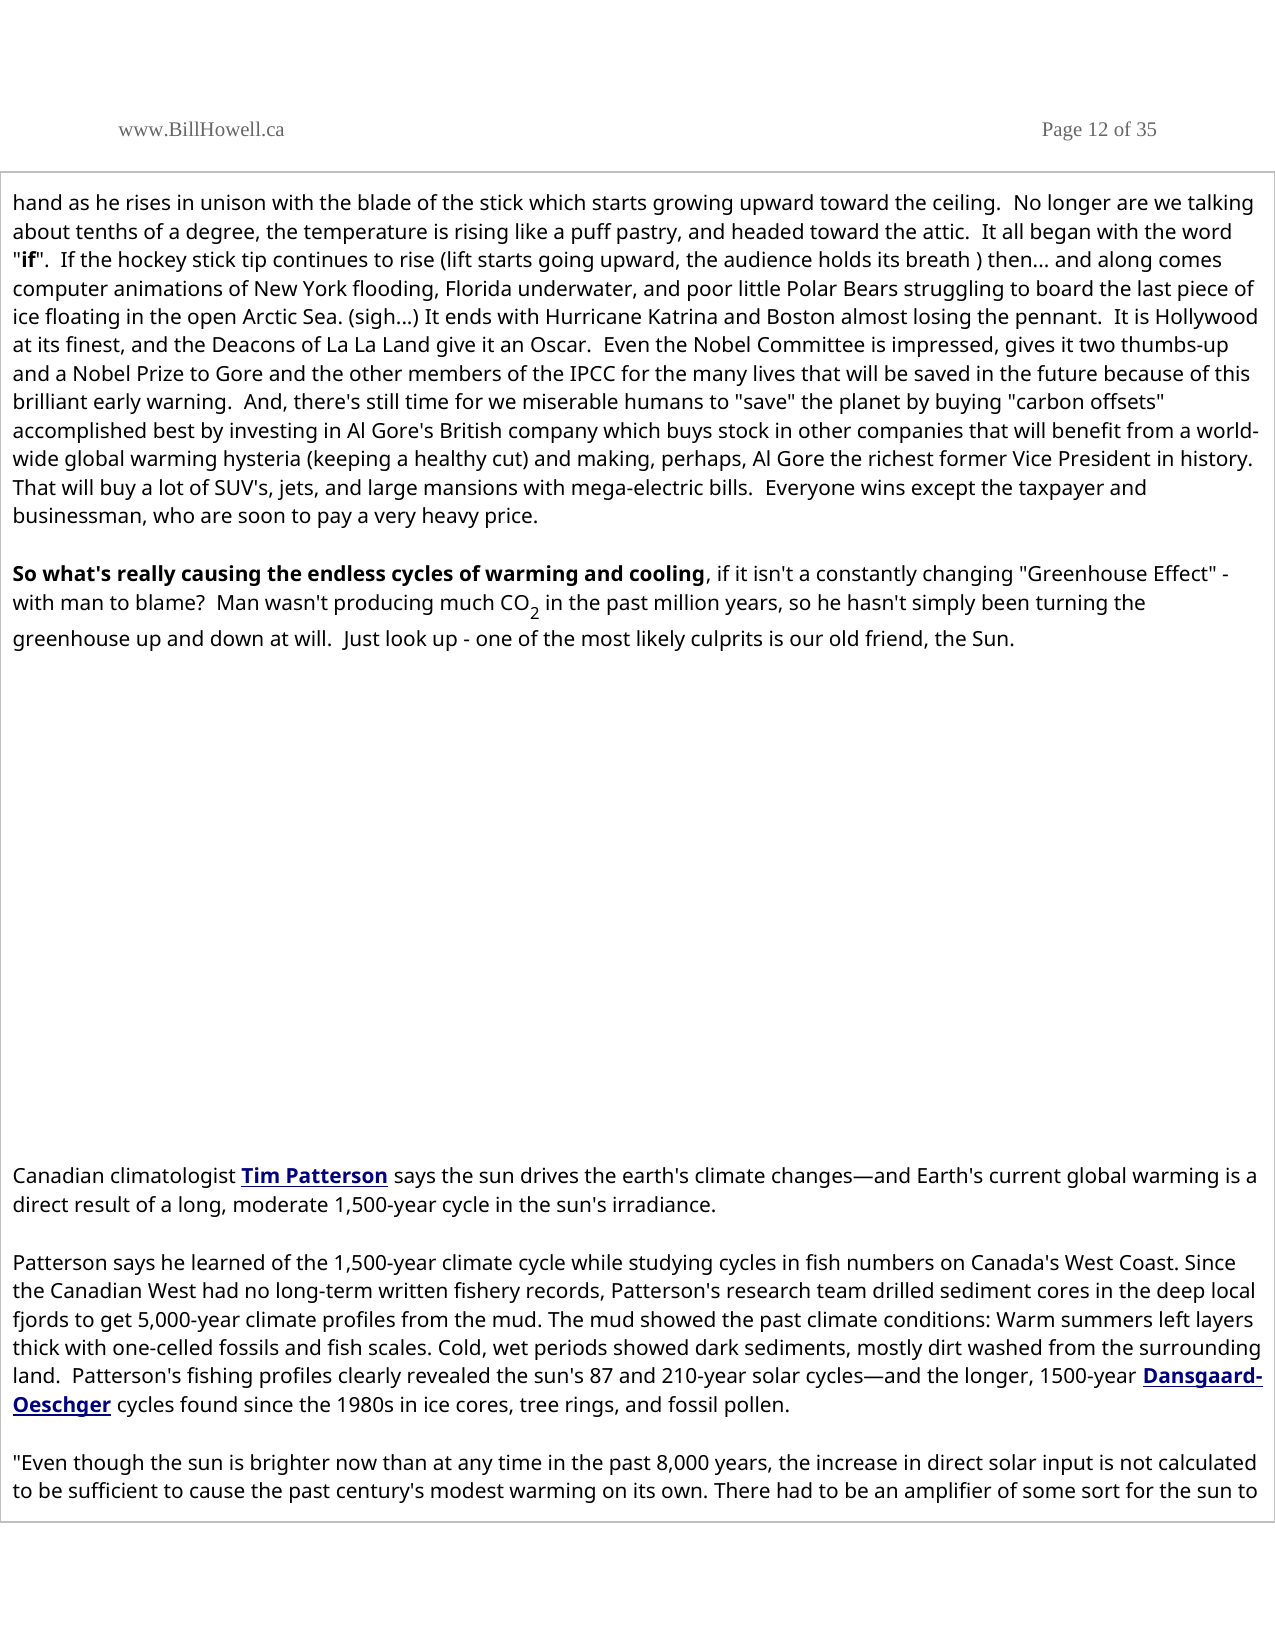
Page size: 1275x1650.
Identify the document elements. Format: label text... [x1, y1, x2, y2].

table_header We decided to publish the results of our counter-exploration on the internet - but in a somewhat uniquely different fashion. Knowing that most folks aren't geeks, and may have little understanding of science or math, we're going to attempt to teach some of the essential physics and such as we go along. Readers with little or no mathematical or scientific training may find it challenging, but if you have a general understanding of introductory college or even solid high school level chemistry or physics, you should have no problem in following this amazing tale. The brighter readers, even without a science background, should be able to follow, as well. Smart folks learn faster than most. What follows is a tale gleaned from many sources over what turned out to be an unreasonably long period of time. We'll be first examining a "worst case" scenario, using very simple math at first, in order to arrive in a ballpark that will tell us if we need to go further and pull out long strings of complicated equations, which we don't want to have to resort to because we're writing for the average layman who is not a rocket scientist. This is a valid scientific method despite its apparent simplicity, for if one can first determine that a person does not own a motorcycle, then you don't have to spend a lot of time calculating how likely he is to crash while riding it. Reducing it to the simplest of terms for the average person to understand was a daunting task. Below is an example of what "real" Climate Scientists have to deal with on a daily basis. Is it any wonder that the most popular majors in college are liberal arts? We'll try to reference most of the material, but if we miss a credit, or use a photograph someone didn't want to share with the world (OK, we wonder why the photo was on the web if that were the case) we'll quickly remove it with our apologies. And let's freely admit up front that what we offer here is a dissenting opinion, and surely we have "cherry-picked" the articles of others which are also contrary to the widely held current beliefs. A bit of this is original on our part, but most of it comes from others around the globe. We have tried to present work from what we believe to be credible, thoroughly diligent scientists actively engaged in current research. Let's get started: We're reminded of an earlier story, which happened back in 1912. This was the amazing discovery of a skull and jawbone in which was quickly named the Piltdown Man and which all the world's archaeologists immediately accepted as a hitherto unknown form of early human. It appears no one bothered to examine it closely, assuming that other scientists had thoroughly investigated and vetted it. The hoax wasn't uncovered until 1953, when it was learned that the skull was that of a modern man and the jaw that of an orangutan. Seems no one had ever bothered to take a really close look at the artifact. Well, folks, it does appear we have a new, 21st Century Piltdown Man, and this time we know his name. He's called "Anthropogenic Global Warming" It's hard to nail down exactly when the sky started falling, but certainly the work of Michael Mann provided its first global exposure. Michael Mann, a paleoclimatologist ( one who attempts to interpret the past climate through certain Paleolithic records, such as ice core samples, sea bed sediments, coral heads, and tree ring growth ), submitted a paper to Nature magazine in 1998 which, unfortunately, was not subjected to peer review before publication. In it, he offered what has now become known as the famous "hockey stick" chart, showing the earth's temperature having been relatively constant for the past thousand years before suddenly skyrocketing upward at the dawn of the 20th century. His interpretation was that man's production of CO2 in the modern age was obviously responsible for the sudden increase. It turned out to be one of the biggest scientific blunders of all time. Look carefully at the chart above, which is the famous "hockey stick" chart. Note the horizontal scale is in years, stretching from the year 1000 to the near present time. The vertical scale is in degrees Centigrade, and note carefully that it is graded in increments of 1/10 of a degree. That means the wiggly blue section in the middle is actually only varying up and down by about a half of a degree. The baseline, as noted, is set at the average of the recorded temperatures from 1961 to 1990. Also note that only the red portion represents actual measured temperatures - the rest is based on the assumption that one can interpret past temperatures from examining ancient tree rings or ice core samples from centuries-old ice locked in glaciers. This is, at best, a marriage of apples and oranges - the handle being somewhat of an educated guess, and the blade being based on actual measurements using thermometric recording devices. Sort of like pairing the skull of a human with the jawbone of an orangutan. And finally, note that the chart is for the northern hemisphere only. This chart, unfortunately, became the foundation for the first report of the United Nations International Panel on Climate Change ( IPCC ), which in turn provided the summary information and recommendations to the world's governments. The Anthropogenic Global Warming panic was off to a rocketing start. However, some folks noticed a couple of significant and fairly well accepted climatological history facts to be conspicuously missing. The first was the well-documented "Medieval Warm Period" where temperatures, at least in Europe as mentioned in our introduction, were significantly higher. The second was the "Little Ice Age", a period in which the temperatures dropped so low the Thames River in London froze over. How could this be an accurate record of the last millennium? Let's pause and mention that the data above is not "raw" data. Dr. Mann actually used about 70-80 data sets, and in each set he applied a mathematical analysis known as a principle component analysis ( PCA ) which seeks to extract principal, or significant component information from a widely varying set of raw data. Along comes Steve McIntyre, a Canadian analyst, who spends two years of his own personal time reverse-engineering Dr. Mann's PCA program. McIntyre subjects Mann's PCA program to a "Monte Carlo" analysis - which inserts random data sets into the function - and discovered that no matter what data he fed it, the result was always the same. The arm of the "hockey stick" ( paleo-record ) always came out straight. In Dr. Mann's case, the rising temperature of the Medieval Warm Period and the expected trough of the Little Ice Age had been completely erased. The hockey stick was broken. Fini. Kaput. We may never know whether Mann's work was deliberately contrived to fit some personal environmental agenda, or just a colossal mathematical blunder. McIntyre submitted his work to Nature Magazine - since they were responsible for publishing Mann's flawed research without peer review in the first place, but they reportedly rejected it, saying it was "too long". He then shortened it to 500 words, and re-submitted it, but again it was rejected, this time saying it was "too mathematical" or words to that effect. Heaven forbid any publication calling itself an "International Weekly Journal of Science" from actually publishing any science that hinged on mathematics. Let's all push a yard stick into the snow, measure the snow depth, call ourselves "climate scientists", and get published in Nature. In the end, McIntyre turned to the internet and its true freedom of the press, and today he is known to every serious climate scientist on the planet as the man who broke the hockey stick. The National Academy of Sciences has found Mann's graph to have “a validation skill not significantly different from zero” – i.e., the graph was useless. Note the corrected version, below, in which neither today's temperatures nor the rate of warming are particularly unusual compared to the historical record. Thus, even the "global warming" of the 20th century was not even remotely a cause for the slightest alarm. It was all "much to do about nothing". Into the Laboratory, it's time to go to work. Next, let's take a look CO2 from an Atmospheric Physicist's view - straightforward physics that we hope most of you will be able to follow: What we commonly call "light" is actually electromagnetic radiation, physically no different from radio waves, except of different frequencies and wavelengths. The part we can see is called the visible spectrum. Beyond what we can see in the higher frequencies ( and shorter wavelengths, since they are reciprocal functions ) lies the ultraviolet spectrum. UV light is very penetrating, which is why one could get sunburned on an overcast day. Beyond even that are X-rays, which can penetrate much deeper. On the opposite end of the visible spectrum lies infra-red... which you can't see, but you can easily feel, as anyone who has warmed his hands near a hot stove can testify. It is the infrared portion we commonly refer to as "heat" radiation. And beyond that are the radio and television wavelengths we all know and love. The sun is very "bright", and its frequency spectrum is generally too short to produce much infrared coming down through the atmosphere. Radiation from the sun penetrates the atmosphere, strikes the earth, and some of it is absorbed and some is reflected. The different bandwidths (colors) of reflected light depend on the material struck, so something green-colored is reflecting the green portion of the visible spectrum and absorbing the rest. This heats up the earth, and that's the first part of the story. All heated bodies emit radiation in the infrared range. This is called "black body" radiation, because a perfectly black body reflects no visible light but still emits radiation in a specified band of wavelengths. Infrared radiation is of a much longer wavelength, and can be much easier absorbed by certain components in the atmosphere, causing them to also "heat up". The warm air around us is being kept warm partially from black body radiation coming from the earth itself. Another method of warming is by conduction - air coming in contact with the heated soil, rocks, trees, buildings, etc. and being directly warmed by that contact. This may be a bigger factor than we think, but we're not going to attempt to try to determine just how much that might be. We'd have to know the total surface area of every object - down to the smallest blade of grass - there is on our planet. We also need to remind ourselves that there is actually no physical quantity known as "cold". There is only "heat" and "lack of heat". Next, lets talk about a scientific process called Atomic Absorption Spectrometry. It is a method by which we can measure precisely which wavelengths of radiation a particular gas is capable of absorbing. In our highly simplified drawing above, a radiation source is beamed through a glass container containing a gas sample. As the radiation passes through, a portion of it is absorbed at particular narrow bandwidths (often more than one ) so the end result are some "missing" sections of the whole spectrum coming from the source, which show up as dark lines. They're missing because they were absorbed by the sample in the chamber. They are called absorption lines, or absorption spectra, and when analyzed by a knowledgeable person, can tell one what the gas or gas mixture is in the sample chamber based on a catalog of known spectra. It's a wonderful tool for analyzing unknown gas samples. Let's look at a real result, below - the absorption spectrum for pure carbon dioxide plus an amount of water vapor equal to that in our current atmosphere as the sample and infrared radiation from a black body spectrum as the source. This is part of the so-called "greenhouse effect" As we can see above, carbon dioxide absorbs infrared radiation (IR) in only three narrow bands of frequencies, which correspond to wavelengths of 2.7, 4.3 and 15 micrometers (µm), respectively. The percentage absorption of all three lines combined can be very generously estimated at about 8% of the whole IR spectrum, which means that 92% of the "heat" passes right through without being absorbed by CO2. In reality, the two smaller peaks don't account for much, since they lie in an energy range that is much smaller than the where the 15 micron peak sits - so 4% or 5% might be closer to reality. If the entire atmosphere were composed of nothing but CO2, i.e., was pure CO2 and nothing else, it would still only be able to absorb no more than 8% of the heat radiating from the earth. To give you a feeling for how little CO2 there actually is in the atmosphere, let's note that atoms and molecules are very tiny things, and the distances between them are therefore also very small. Physicists like to use a unit of measure called an Angstrom, which is 0.1 of a nano-meter, or a 0.1 billionth of a meter, (i.e. 10-10 of a meter or 10-7 of a mm). A molecule like CO2 has a size of around two Angstroms (2 x 10-7 mm). The density of the gas is 10 to the 24th power number of molecules occupying a space of about 22 liters (i.e. 4.55 x 1022 molecules per liter) at a pressure of 760mm of mercury and 273 degrees Kelvin (i.e. 32 degrees Fahrenheit or zero degrees Celsius) – called the "standard temperature and pressure". You can almost think of all this as just the normal temperature and pressure around you right now. A simple calculation shows that in a 3-dimensional tetrahedron array, as shown in the diagram below (for the closest possible packing with an equal distance between molecules), the spacing between molecules is approximately 28 Angstroms. For equidistant packing, a tetrahedron arrangement is required To fit 4.55 x 1022 molecules equispaced in a 100-mm cube (i.e. one liter) they have to be 28 Angstroms apart. Since at 2 x 10-7 mm diameter, CO2 is a very tiny molecule, let's magnify the picture by a factor of 10 million, so that we can imagine a CO2 molecule as a 20 mm diameter marble floating in the air. However, CO2 makes up only 380 of each million molecules of air – the rest are a mixture of all the other atmospheric gases and water vapor – i.e. only one in every 2632 molecules is a CO2 molecule. Let’s imagine that all the other molecules are colored blue, and CO2 molecules are colored red. All the marbles making up our model atmosphere are equispaced at 280 mm apart. When mixed evenly into our model atmosphere (which is what the wind does) a bit more simple math shows that our red marbles are equispaced at 3900 mm (i.e. 3.9 meters) apart. In the real atmosphere, at a height of approx. 5500 meters, pressure is halved from what it is at sea level. A bit more simple math shows that at a height of 5500 meters (55 million kilometers in our model – that’s 143 times the distance from earth to the moon!), our 20 mm diameter CO2 marbles are equispaced at 4.9 meters apart. Now you know why CO2 is called a “trace” gas. This whole picture we have drawn ( with Peter Morgan's help ) illustrates both how little CO2 there is in the atmosphere, and how relatively little of the radiation it is capable of absorbing and "heating" the atmosphere. We know that most of the other IR radiation bands slips through and doesn't get to do any heating at all. (We've all seen the nice IR photographs taken from the space station.) But some scientists such as Dr. Heinz Hug who specialize in study of this stuff claims that all of the heat in these particular spectra are indeed absorbed in a relatively short distance, so adding more CO2 to the atmosphere can't affect anything at any rate. Other scientists, such as Dr. Roy W. Spencer at NASA - and one of the leading experts in the field of climate science - doesn't completely agree We've decided to be exceptionally generous to all concerned in the debate and look at the worst-case scenario, where we'll say that all of the available heat in the CO2 absorption spectrum is actually captured. We know that man is responsible for about 3 % of it, so with the simplest of math, we have .03 x .08 = .0024. And remember that 8% figure was actually larger than reality, since the two side peaks don't have much energy to capture. Man-made CO2 doesn't appear physically capable of absorbing much more than two-thousandths of the radiated heat (IR) passing upward through the atmosphere. And, if all of the available heat in that spectrum is indeed being captured by the current CO2 levels before leaving the atmosphere, then adding more CO2 to the atmosphere won't matter a bit. In short, the laws of physics don't seem to allow CO2 it's currently assumed place as a significant "greenhouse gas" based on present concentrations. The other "greenhouse gases" such as methane, nitrous oxide, tetrafluoromethane, hexafluoroethane, sulfur hexafluoride, trifluoromethane, 1,1,1,2-tetrafluoroethane, and 1,1-difluoroethane exist only in extraordinarily smaller amounts and aren't even up for serious discussion by any segment of the scientific community. And, since the other components of the atmosphere (oxygen, nitrogen, and water vapor) aren't materially affected by human activity, the "greenhouse effect" is essentially a totally natural phenomenon, unaffected by human activity. We could repeat the spectral analysis and calculations for Oxygen, or O2 ( The percentage of oxygen in the atmosphere remains exactly the same at all heights up to about 85 km, and is about 20.9% by volume ) and Nitrogen (N2) which is the whopper at 78.1% - but we won't. We'll leave that as your homework problem now that you know how to do it. Just look up the atomic absorption spectra for both, and do the math. You'll discover that Oxygen and Nitrogen aren't even "greenhouse gases", so that leaves the principal greenhouse gas... you guessed it.... Water Vapor. Curiously enough, the UN IPCC reports don't even mention water vapor, since it is technically not a "gas" in the atmosphere. Dr. Roy W. Spencer has one of the best comments we've read on this subject: We can safely ballpark water vapor as being responsible for more than 95% of all the greenhouse effect, with oxygen and nitrogen playing no role and carbon dioxide being relatively insignificant... particularly the even smaller human-produced part. Side note: Both Oxygen and Nitrogen don't like to live alone. They prefer to find another and stick together into a diatomic ( 2 atom ) molecule. Thus the molecular weight of atmospheric oxygen or nitrogen is approximately twice that of one of them alone. We say "approximately", because it takes energy to bind them together, and mass and energy are equivalent stuff, as our good friend Dr. Einstein explained with his famous equation E=MC2. Now, you can sit back and give yourself a pat on the back, because you now know more pure physics of the atmosphere than a lot of so-called "climate scientists", and likely know more than almost all of the non-scientist Popular Journalists and other writers churning out panic-stricken books and newspaper articles on the subject. And for sure, you now know a lot more than Al Gore. One would think this would be the end of the discussion, that the laws of physics show us that CO2 isn't even a significant "greenhouse gas" and certainly the human contribution is insignificant. We both now know that CO2 can't possibly be the evil byproduct all the ballyhoo has been claiming, and in fact, our biologist friends tell us if we could increase the CO2 content a little more, the planet would be much the richer... because plants love it, grow much larger with more of it, and we all like to eat. CO2 is a non-toxic, non-polluting, earth-friendly component that really is critical to our survival. Maybe that's why we laughed so hard when the Popular Journalist in the Addison Independent insisted that 340, rather than 380 parts per million CO2 was a "target" we should all shoot for. While you're pulling rabbits out of a hat, could you please bring me a Pepsi? OK, if you still are compelled to worry about something, think about this: The amount of oxygen in our atmosphere is slowly diminishing. A very long time ago, it was as much as 35% of the atmosphere, and has been shrinking ever since. We always wondered why those plant-eating eating dinosaurs had such long necks, and now we know - they had to reach up for dinner into the really tall trees that once dotted our oxygen-rich planet. But let's not worry about that just now, for this current story is far from over. If you've read this far, you're likely more curious than most, and probably more intelligent than average. And you probably want to know exactly what is causing the warming and cooling periods on the planet which have been going on for millennia. Inquiring minds want to know this stuff. Let's break for a minute, and point out that "Climate Science" is a catch-all term, like "Sports". The fellow who takes a daily temperature reading or measures the snow depth with a stick could call himself a "Climate Scientist" as much as the person tending the boiler in the basement could call himself a "Stationary Engineer". Earth's climate is an enormously complex subject, spanning not only the "pure" sciences like physics and chemistry, but many of the "natural sciences", such as oceanography, meteorology, volcanology, paleontology, archeology, solar science, and many others. All scientists aren't of the same quality, intellect, or natural talent for the trade. Sloppy scientists are as common as bad mechanics. At the top of the pecking order of knowledge needs sit the fundamental laws of physics - for no matter what others may determine, the final results must obey the fundamental, established principles which determine the nature of all elemental matter. Unfortunately, many "environmental scientists" actually study very little physics, chemistry or biology in depth. And many of the "lower" sciences involve little mathematics beyond introductory calculus. Before the greater body of scientists out there start beating on us, we'll admit that very few physicists had a time slot to study organic chemistry and beyond in college - and the truth of the matter is, there aren't enough semester hours available for everyone to be cross-trained in other disciplines to any competent depth. This makes becoming a highly skilled "Climate Scientist" very challenging, for this extremely complex field requires a very large tool kit. Thus, we trust others to deliver meaningful results from their specific disciplines. If a geologist tells us a particular rock is from the Devonian Period, we have little choice but to believe him. So in what follows, we're going to have to trust we have chosen good, solid scientists from other disciplines as our guide. In reading "scientific articles" one must also be very alert to use of the word "if". This is the killer word - the Colt .45 of sloppy or even deliberately misleading science. "If" the sea level rises 40 feet, then certainly most of Manhattan will be flooded. "If" the moon falls on Kansas, then certainly wheat prices are going to soar out of site. Within a sentence or two, "if" morphs into "when" and soon everyone is convinced that the moon is absolutely going to fall on Kansas, it's just a matter of time, we're all doomed... unless we take immediate action to stop it. But neither of these are very likely to happen, as we shall soon see. After the hockey stick was accepted virtually overnight without close examination ( like the Piltdown Man ), along comes Al Gore, a long-time "environmentalist", ( who made near-failing grades in science and math in college ) who decides to make a movie out of it. The hockey stick goes up on the big screen, and Gore boards a mechanical lift with cameras grinding, pointer in hand as he rises in unison with the blade of the stick which starts growing upward toward the ceiling. No longer are we talking about tenths of a degree, the temperature is rising like a puff pastry, and headed toward the attic. It all began with the word "if". If the hockey stick tip continues to rise (lift starts going upward, the audience holds its breath ) then... and along comes computer animations of New York flooding, Florida underwater, and poor little Polar Bears struggling to board the last piece of ice floating in the open Arctic Sea. (sigh...) It ends with Hurricane Katrina and Boston almost losing the pennant. It is Hollywood at its finest, and the Deacons of La La Land give it an Oscar. Even the Nobel Committee is impressed, gives it two thumbs-up and a Nobel Prize to Gore and the other members of the IPCC for the many lives that will be saved in the future because of this brilliant early warning. And, there's still time for we miserable humans to "save" the planet by buying "carbon offsets" accomplished best by investing in Al Gore's British company which buys stock in other companies that will benefit from a world-wide global warming hysteria (keeping a healthy cut) and making, perhaps, Al Gore the richest former Vice President in history. That will buy a lot of SUV's, jets, and large mansions with mega-electric bills. Everyone wins except the taxpayer and businessman, who are soon to pay a very heavy price. So what's really causing the endless cycles of warming and cooling, if it isn't a constantly changing "Greenhouse Effect" - with man to blame? Man wasn't producing much CO2 in the past million years, so he hasn't simply been turning the greenhouse up and down at will. Just look up - one of the most likely culprits is our old friend, the Sun. Canadian climatologist Tim Patterson says the sun drives the earth's climate changes—and Earth's current global warming is a direct result of a long, moderate 1,500-year cycle in the sun's irradiance. Patterson says he learned of the 1,500-year climate cycle while studying cycles in fish numbers on Canada's West Coast. Since the Canadian West had no long-term written fishery records, Patterson's research team drilled sediment cores in the deep local fjords to get 5,000-year climate profiles from the mud. The mud showed the past climate conditions: Warm summers left layers thick with one-celled fossils and fish scales. Cold, wet periods showed dark sediments, mostly dirt washed from the surrounding land. Patterson's fishing profiles clearly revealed the sun's 87 and 210-year solar cycles—and the longer, 1500-year Dansgaard-Oeschger cycles found since the 1980s in ice cores, tree rings, and fossil pollen. "Even though the sun is brighter now than at any time in the past 8,000 years, the increase in direct solar input is not calculated to be sufficient to cause the past century's modest warming on its own. There had to be an amplifier of some sort for the sun to be a primary driver of climate changes. Indeed, that is precisely what has been discovered," says Patterson. "In a series of groundbreaking scientific papers starting in 2000, Vizer, Shaviv, Carslaw and most recently Svensmark et al., have collectively demonstrated that as the output of the sun varies ... varying amounts of galactic cosmic rays from deep space are able to enter our solar system... These cosmic rays enhance cloud formation, which, overall, has a cooling effect on the planet." "When the sun is less bright, more cosmic rays are able to get through to Earth's atmosphere, more clouds form and the planet cools... This is precisely what happened from the middle of the 17th century into the early 18th century, when the solar energy input to our atmosphere ... was at a minimum and the planet was stuck in the Little Ice Age." The Canadian expert concludes, "CO2 variations show little correlation with our planet's climate on long, medium and even short time scales. Instead, Earth's sea surface temperatures show a massive 95 percent lagged correlation with the sunspot index." We'll talk about what a "correlation" means in a couple of minutes. So what does this all mean? It means, in the simplest of terms, that it is the Sun which is warming the oceans, not an increased "Greenhouse Effect" caused by human activity. And, it might appear that Mother Earth is not the only one suffering from the Sun's effect. Data from NASA’s Mars Global Surveyor and Odyssey mission in 2005 disclosed that the carbon dioxide "ice caps” near Mars’ south pole had been shrinking for three consecutive summers. Mmmm... We could go on for endless pages on solar science and the sun's relationship to global warming, but we're not going to do that. One of the best summary articles we've found in simple layman terms is by Kevin Roeten, and you can read more on that by clicking HERE. The current warming Solar Cycle is just about over. The global temperatures have been nominally flat for the past 8 years. If the Solar Scientists are correct, we about to head into a cooling cycle... which is not good news. Let's get back to our own science project. The above chart shows two things we immediately recognize as very similar. In fact they seem to match each other very well. We would say they have a strong correlation, and with a little mathematics, we could compare each one point-by-point on the graph and come up with a number that would tell us just how well they match each other, called a correlation coefficient. In fact, a glance at the above suggests a perfect, 100% correlation, because in fact one is an exact copy of the other. We know this because we made the chart. Now suppose the blue one represents changing CO2 levels in the atmosphere and the red one represents changing global temperatures over the same time frame. The above is a gross exaggeration, of course, but we wanted to make sure no one doubted there is a strong correlation between the two. Is there any doubt that CO2 is causing the global temperature to change? Any doubt at all? None? Zero doubt, right? Wrong In fact, the blue line is exactly one pixel on your screen ahead of the red line. We know that because we made the chart. You couldn't tell that one was exactly like the other and actually leading it by one pixel without dragging out a powerful magnifying device and doing some very careful measurements and some pretty lengthy mathematics. This was the fundamental mistake that Mann, Al Gore, the Oscar boys, the Nobel Committee, the IPCC, and just about everyone else on the planet made at the beginning. They immediately assumed, noticing that CO2 levels and global temperatures had a pretty good correlation, that CO2 was the culprit, and was causing global temperatures to rise. In fact, it appears it was just the opposite: rising global temperatures caused increased CO2 level in the atmosphere. So where did the increasing CO2 come from? You can't make CO2 out of Oxygen and Nitrogen... surely you're pulling my leg! Let's do a little simple Chemistry, and figure out the molecular mass of the different atmospheric constituents. For this we go to the Periodic Table of the Elements, and find the atomic mass of Nitrogen, Carbon, Hydrogen, and Oxygen. Let's forget about Argon, which is about 0.9% of the atmosphere, because it's supposed to be CO2 that's the evil stuff. To the nearest round number, Carbon = 12, Nitrogen = 14, Oxygen = 16, and lowly Hydrogen = 1. That's based on the number of protons and neutrons in the nucleus of the atom. The Periodic Table will give a slightly different number, because of that binding energy ( which is a mass equivalent ) we talked about earlier. So, what's the approximate molecular mass of the different gasses? That's simple addition: Remember, we're rounding off to the nearest whole number, and amu means Atomic Mass Units. Do you see something significant? Think like a scientist. Yes, CO2 is by far the heaviest of the major constituents, and the law of gravity applies to it as well. It sinks to the ground.. in fact, into the ground, and into the oceans, as well, because CO2 is very water-soluble and that's what puts the fizz in Ginger Ale. This doesn't happen overnight. In fact, the winds and convection currents and such keep the air stirred up constantly, so it may take 100-150 years for the CO2 you are exhaling right now to make it back into mother earth, where most of it is currently locked up. Funny, any 1st Grader would have told us that if we had asked them "What makes the earth warm, Susie?" Nobody ever said science had to be "hard". You can demonstrate this with a simple kitchen experiment. Pour a glass of ginger ale, sit it on the table, and see how long it takes to go "flat" at room temperature. Now pour an equal glass into a pan and put it on the stove on low heat, then time how long it takes to go flat. That's your homework experiment - to demonstrate that extra heat really releases CO2 a lot faster :-)> Our satellites are pretty good at measuring overall ocean temperatures from afar, and CO2 measurements are being taken daily around the globe. The best results we have been able to turn up so far is that measurable CO2 increases appear about 9 months after an upswing in ocean temperatures. The data is messed up a bit every time a volcano decides to blow its top, because that's the mother of CO2 producers, bar none. And a buffalo emits about the same amount of methane (CH4) as driving your automobile about 8,000 miles - which can combine with O2 in a highly exothermic reaction ( gives off heat ) to produce CO2 and H2O as end products. One question that has been nagging us here at the Middlebury Community Network Science Center (our desk) is, "how in heck does one measure the "global temperature" in the first place"? If we asked you what your skin temperature is right now, you'd likely answer, "Where?" The temperature on your nose is likely far different from the bottom of your feet or other places you might measure. With the greater portion of the earth covered by water, and no floating temperature recording buoys every mile or so, how can we get an "average"? Well, satellites can measure ocean temperatures ( we'll talk more about that later ) but here in the U.S., for example there are only 1221 U.S. Historical Climatology Network (USHCN) stations, and our math shows that to be about one every 3,400 square miles. And from that data, one can cherry-pick (as some have done ) to obtain any result he wants. For example, here are four records we cherry-picked from the whole dataset - note the temperatures are in Fahrenheit, not Centigrade: What's that straight line running through the annual average temperature readings? The linear regression line obtained from the statistical output is the "best-fitting" straight line that can be drawn through the data. It is designated by the equation Y = b1X + b0, where X represents the year, Y represents the predicted temperature anomaly, b1 is the slope of the line and b0 is the Y intercept of the line. Now you know. While Al Gore's Oscar and Nobel Prize winning film, An Inconvenient Truth, has serious students of climate change laughing their heads off, the British didn't think it was very funny. The British High Court has ruled that it cannot be shown to students without first having a disclaimer that it is "propaganda", instead of a "documentary". Those Brits just don't seem to have a sense of humor... or maybe they just think scaring little kids isn't an honorable pastime. Nevertheless, the film makes a good outline for further discussion. Let's start with those poor little Polar Bears, taking their swim in the vast, empty Arctic ocean, just before they drown. Carole "CJ" Williams probably sums it up best, so we'll just quote her below.. [1, 173, 1274, 1521]
